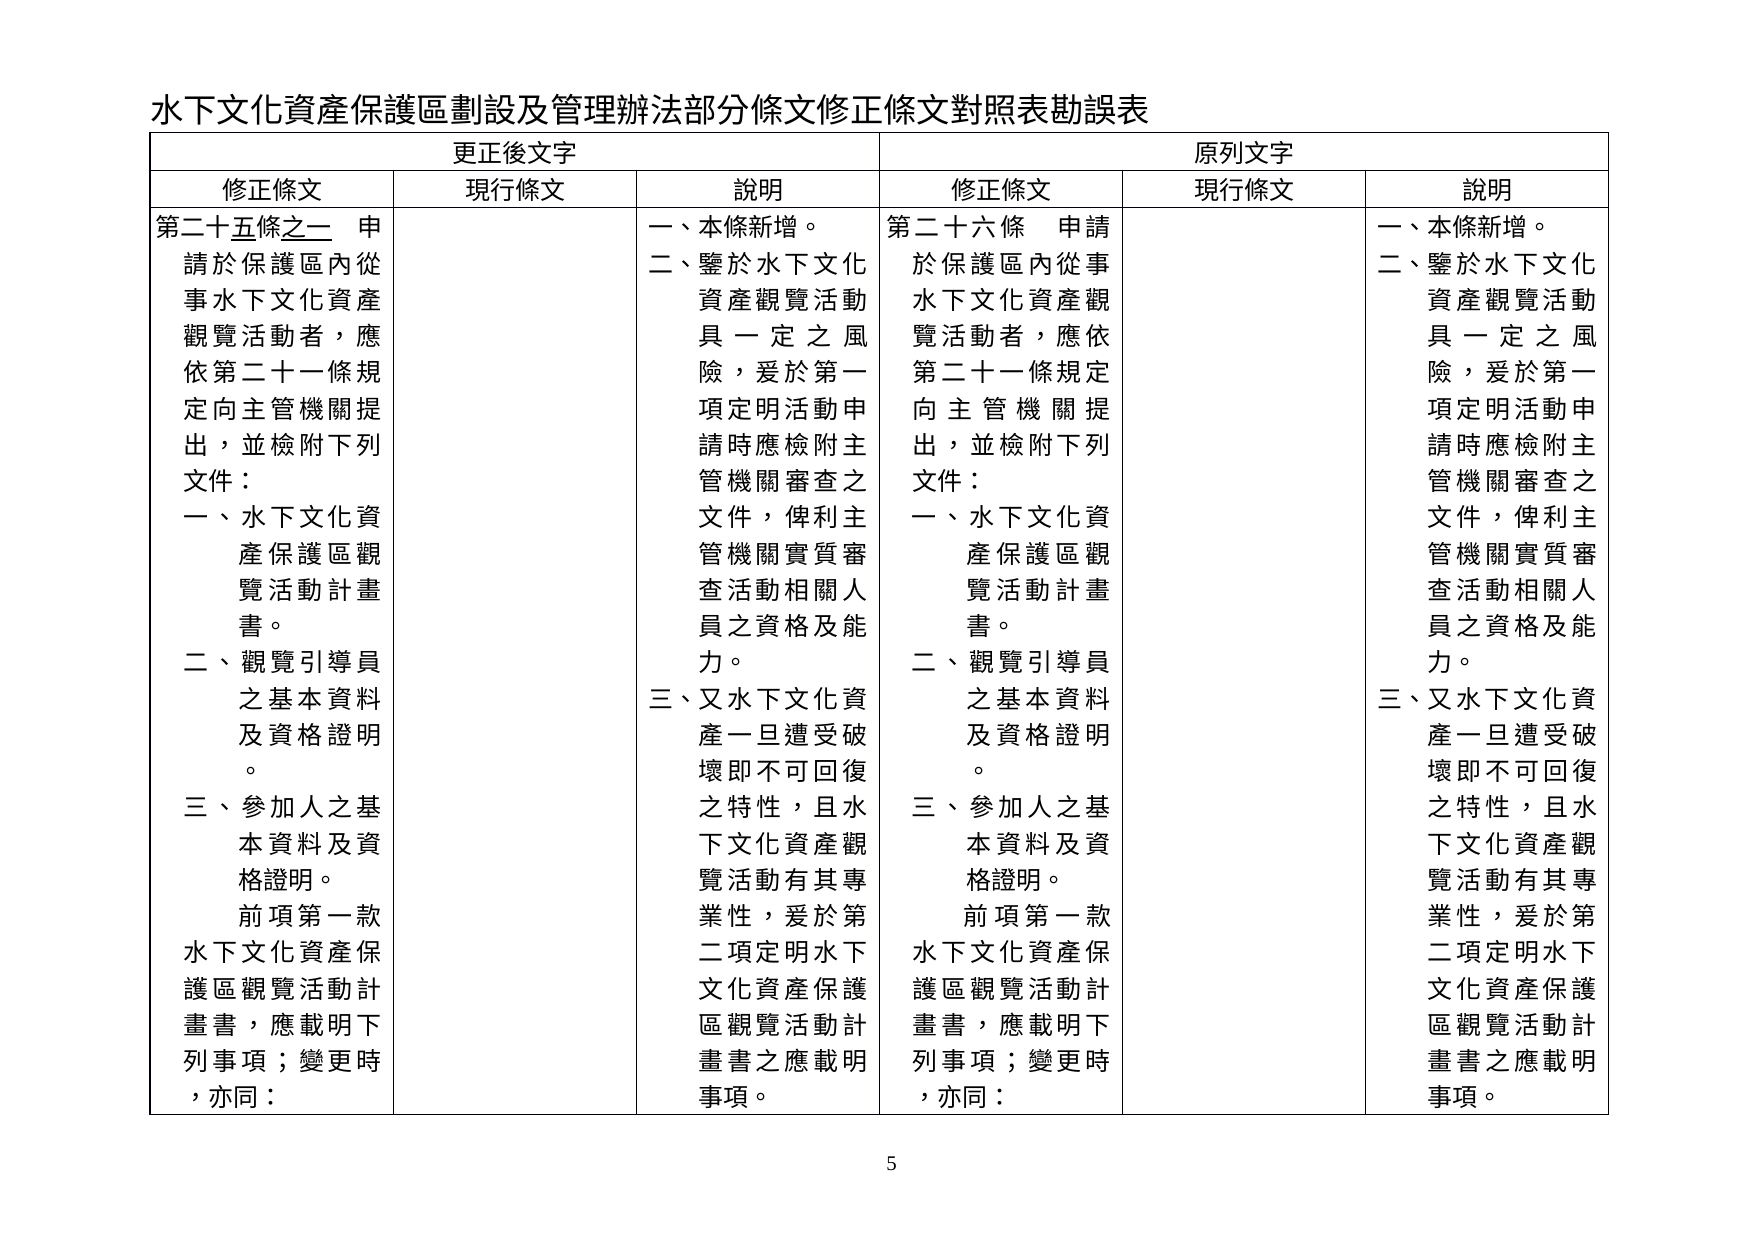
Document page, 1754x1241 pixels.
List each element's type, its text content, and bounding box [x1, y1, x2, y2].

table_cell 第二十六條 申請於保護區內從事水下文化資產觀覽活動者，應依第二十一條規定向主管機關提出，並檢附下列文件： 一、水下文化資產保護區觀覽活動計畫書。 二、觀覽引導員之基本資料及資格證明。 三、參加人之基本資料及資格證明。 前項第一款水下文化資產保護區觀覽活動計畫書，應載明下列事項；變更時，亦同： [880, 208, 1122, 1114]
table_cell [394, 208, 636, 1114]
table_cell 修正條文 [151, 171, 393, 207]
table_header 原列文字 [880, 133, 1608, 169]
table_cell 現行條文 [394, 171, 636, 207]
table_cell 說明 [637, 171, 879, 207]
table_cell 第二十五條之一 申請於保護區內從事水下文化資產觀覽活動者，應依第二十一條規定向主管機關提出，並檢附下列文件： 一、水下文化資產保護區觀覽活動計畫書。 二、觀覽引導員之基本資料及資格證明。 三、參加人之基本資料及資格證明。 前項第一款水下文化資產保護區觀覽活動計畫書，應載明下列事項；變更時，亦同： [151, 208, 393, 1114]
text 水下文化資產保護區劃設及管理辦法部分條文修正條文對照表勘誤表 [150, 84, 1632, 132]
table_cell [1123, 208, 1365, 1114]
table_cell 本條新增。 鑒於水下文化資產觀覽活動具一定之風險，爰於第一項定明活動申請時應檢附主管機關審查之文件，俾利主管機關實質審查活動相關人員之資格及能力。 又水下文化資產一旦遭受破壞即不可回復之特性，且水下文化資產觀覽活動有其專業性，爰於第二項定明水下文化資產保護區觀覽活動計畫書之應載明事項。 第三項定明申請連續許可時，得免重複檢附文件，以簡化程序。 因水下文化資產觀覽活動具有高度之危險，為分擔活動相關人員之風險，爰於第四項定明活動申請人應於主管機關許可後，提送相關責任保險及傷害保險投保證明送主管機關備查。 [1366, 208, 1608, 1114]
table_cell 修正條文 [880, 171, 1122, 207]
table_header 更正後文字 [151, 133, 879, 169]
table_cell 本條新增。 鑒於水下文化資產觀覽活動具一定之風險，爰於第一項定明活動申請時應檢附主管機關審查之文件，俾利主管機關實質審查活動相關人員之資格及能力。 又水下文化資產一旦遭受破壞即不可回復之特性，且水下文化資產觀覽活動有其專業性，爰於第二項定明水下文化資產保護區觀覽活動計畫書之應載明事項。 第三項定明申請連續許可時，得免重複檢附文件，以簡化程序。 因水下文化資產觀覽活動具有高度之危險，為分擔活動相關人員之風險，爰於第四項定明活動申請人應於主管機關許可後，提送相關責任保險及傷害保險投保證明送主管機關備查。 [637, 208, 879, 1114]
table_cell 說明 [1366, 171, 1608, 207]
table_cell 現行條文 [1123, 171, 1365, 207]
